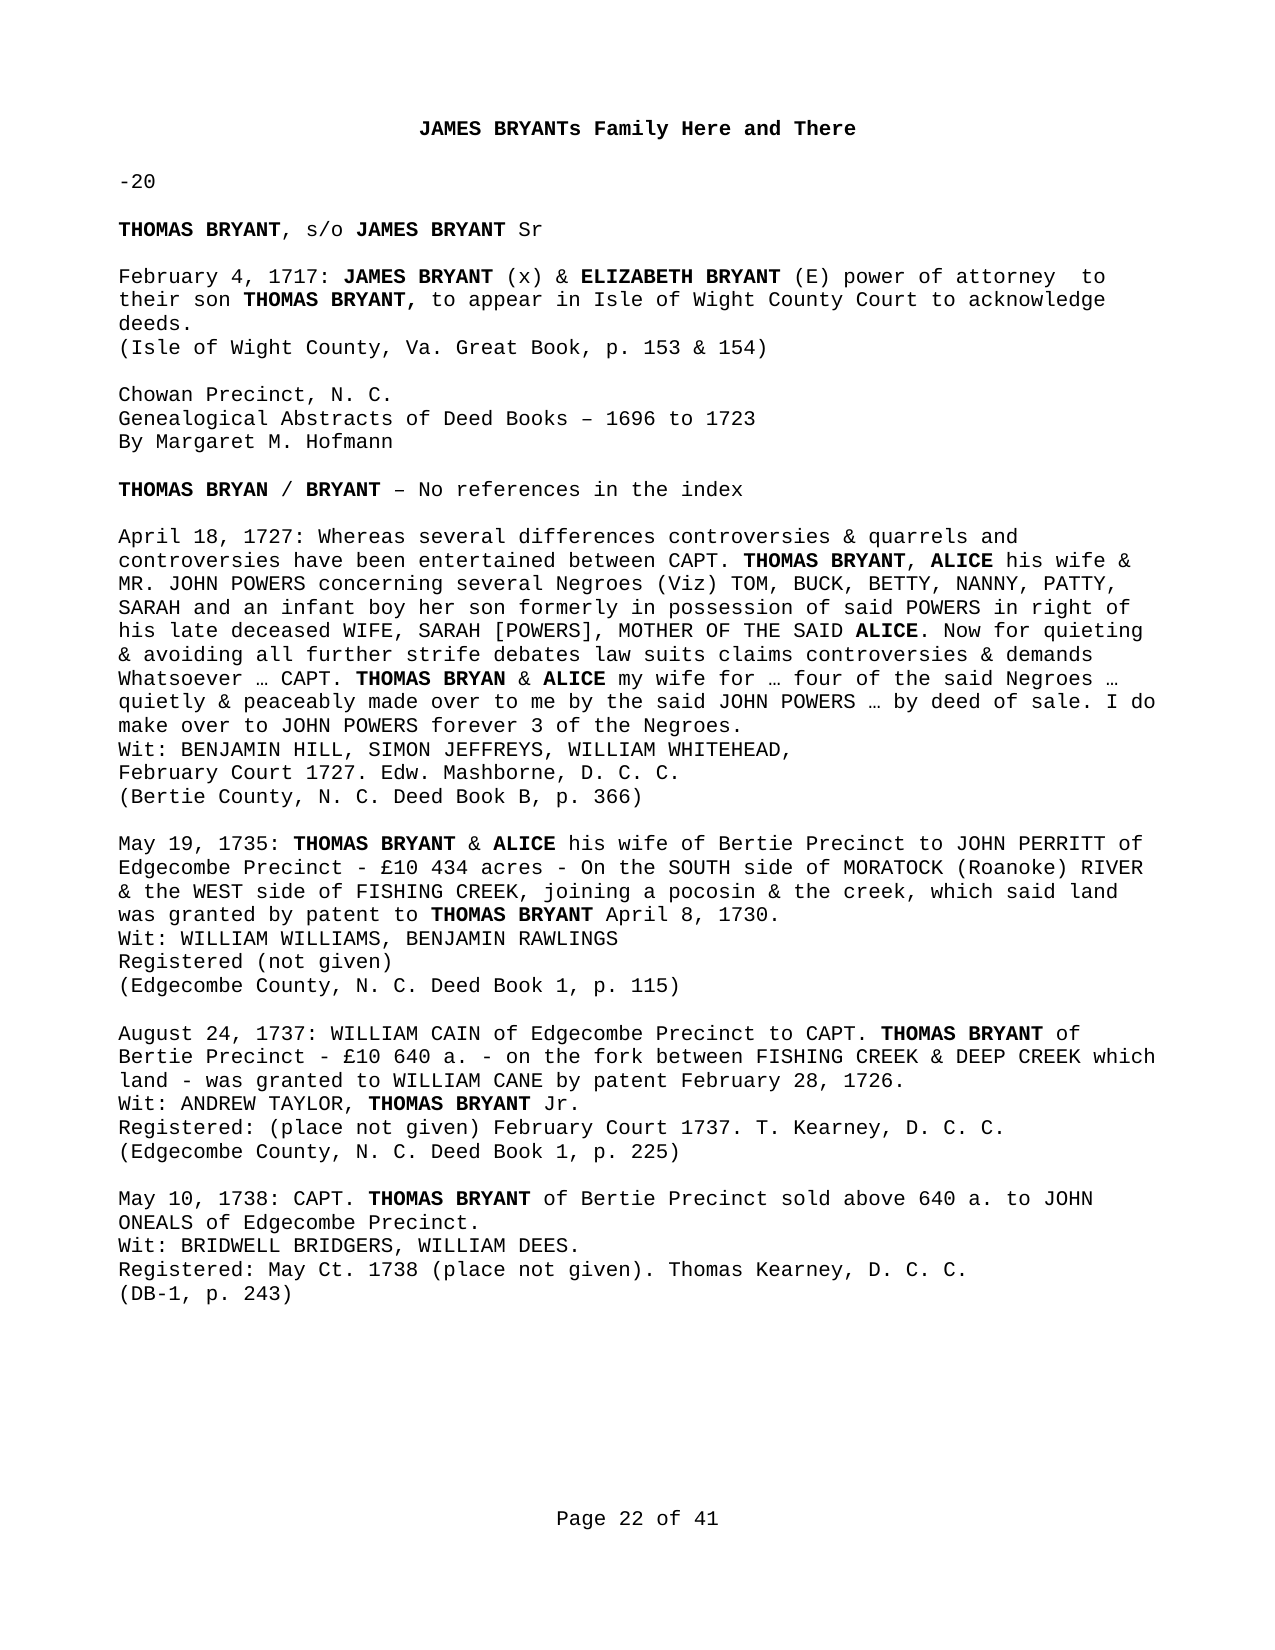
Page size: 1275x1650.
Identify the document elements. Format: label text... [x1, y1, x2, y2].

text THOMAS BRYAN / BRYANT – No references in the index [118, 479, 1157, 502]
text Registered (not given) [118, 952, 1157, 975]
text Wit: WILLIAM WILLIAMS, BENJAMIN RAWLINGS [118, 928, 1157, 952]
text By Margaret M. Hofmann [118, 431, 1157, 455]
text Chowan Precinct, N. C. [118, 384, 1157, 408]
text THOMAS BRYANT, s/o JAMES BRYANT Sr [118, 218, 1157, 242]
text (DB-1, p. 243) [118, 1283, 1157, 1306]
text Genealogical Abstracts of Deed Books – 1696 to 1723 [118, 408, 1157, 431]
text (Edgecombe County, N. C. Deed Book 1, p. 115) [118, 975, 1157, 999]
text February 4, 1717: JAMES BRYANT (x) & ELIZABETH BRYANT (E) power of attorney to their son THOMAS BRYANT, to appear in Isle of Wight County Court to acknowledge deeds. [118, 266, 1157, 337]
text -20 [118, 171, 1157, 195]
text Registered: May Ct. 1738 (place not given). Thomas Kearney, D. C. C. [118, 1259, 1157, 1283]
text Wit: ANDREW TAYLOR, THOMAS BRYANT Jr. [118, 1093, 1157, 1117]
text February Court 1727. Edw. Mashborne, D. C. C. [118, 762, 1157, 786]
text April 18, 1727: Whereas several differences controversies & quarrels and controversies have been entertained between CAPT. THOMAS BRYANT, ALICE his wife & MR. JOHN POWERS concerning several Negroes (Viz) Tom, Buck, Betty, Nanny, Patty, Sarah and an infant boy her son formerly in possession of said POWERS in right of his late deceased WIFE, SARAH [POWERS], MOTHER OF THE SAID ALICE. Now for quieting & avoiding all further strife debates law suits claims controversies & demands Whatsoever … CAPT. THOMAS BRYAN & ALICE my wife for … four of the said Negroes … quietly & peaceably made over to me by the said JOHN POWERS … by deed of sale. I do make over to JOHN POWERS forever 3 of the Negroes. [118, 526, 1157, 739]
text Wit: BENJAMIN HILL, SIMON JEFFREYS, WILLIAM WHITEHEAD, [118, 739, 1157, 762]
text Registered: (place not given) February Court 1737. T. Kearney, D. C. C. [118, 1117, 1157, 1141]
text May 19, 1735: THOMAS BRYANT & ALICE his wife of Bertie Precinct to JOHN PERRITT of Edgecombe Precinct - £10 434 acres - On the SOUTH side of MORATOCK (Roanoke) RIVER & the WEST side of fiSHING CREEK, joining a pocosin & the creek, which said land was granted by patent to THOMAS BRYANT April 8, 1730. [118, 833, 1157, 928]
text May 10, 1738: CAPT. THOMAS BRYANT of Bertie Precinct sold above 640 a. to JOHN ONEALS of Edgecombe Precinct. [118, 1188, 1157, 1235]
text (Bertie County, N. C. Deed Book B, p. 366) [118, 786, 1157, 810]
text Wit: BRIDWELL BRIDGERS, WILLIAM DEES. [118, 1235, 1157, 1259]
text (Isle of Wight County, Va. Great Book, p. 153 & 154) [118, 337, 1157, 360]
text (Edgecombe County, N. C. Deed Book 1, p. 225) [118, 1141, 1157, 1164]
text August 24, 1737: WILLIAM CAIN of Edgecombe Precinct to CAPT. THOMAS BRYANT of Bertie Precinct - £10 640 a. - on the fork between fiSHING CREEK & DEEP CREEK which land - was granted to WILLIAM CANE by patent February 28, 1726. [118, 1022, 1157, 1093]
